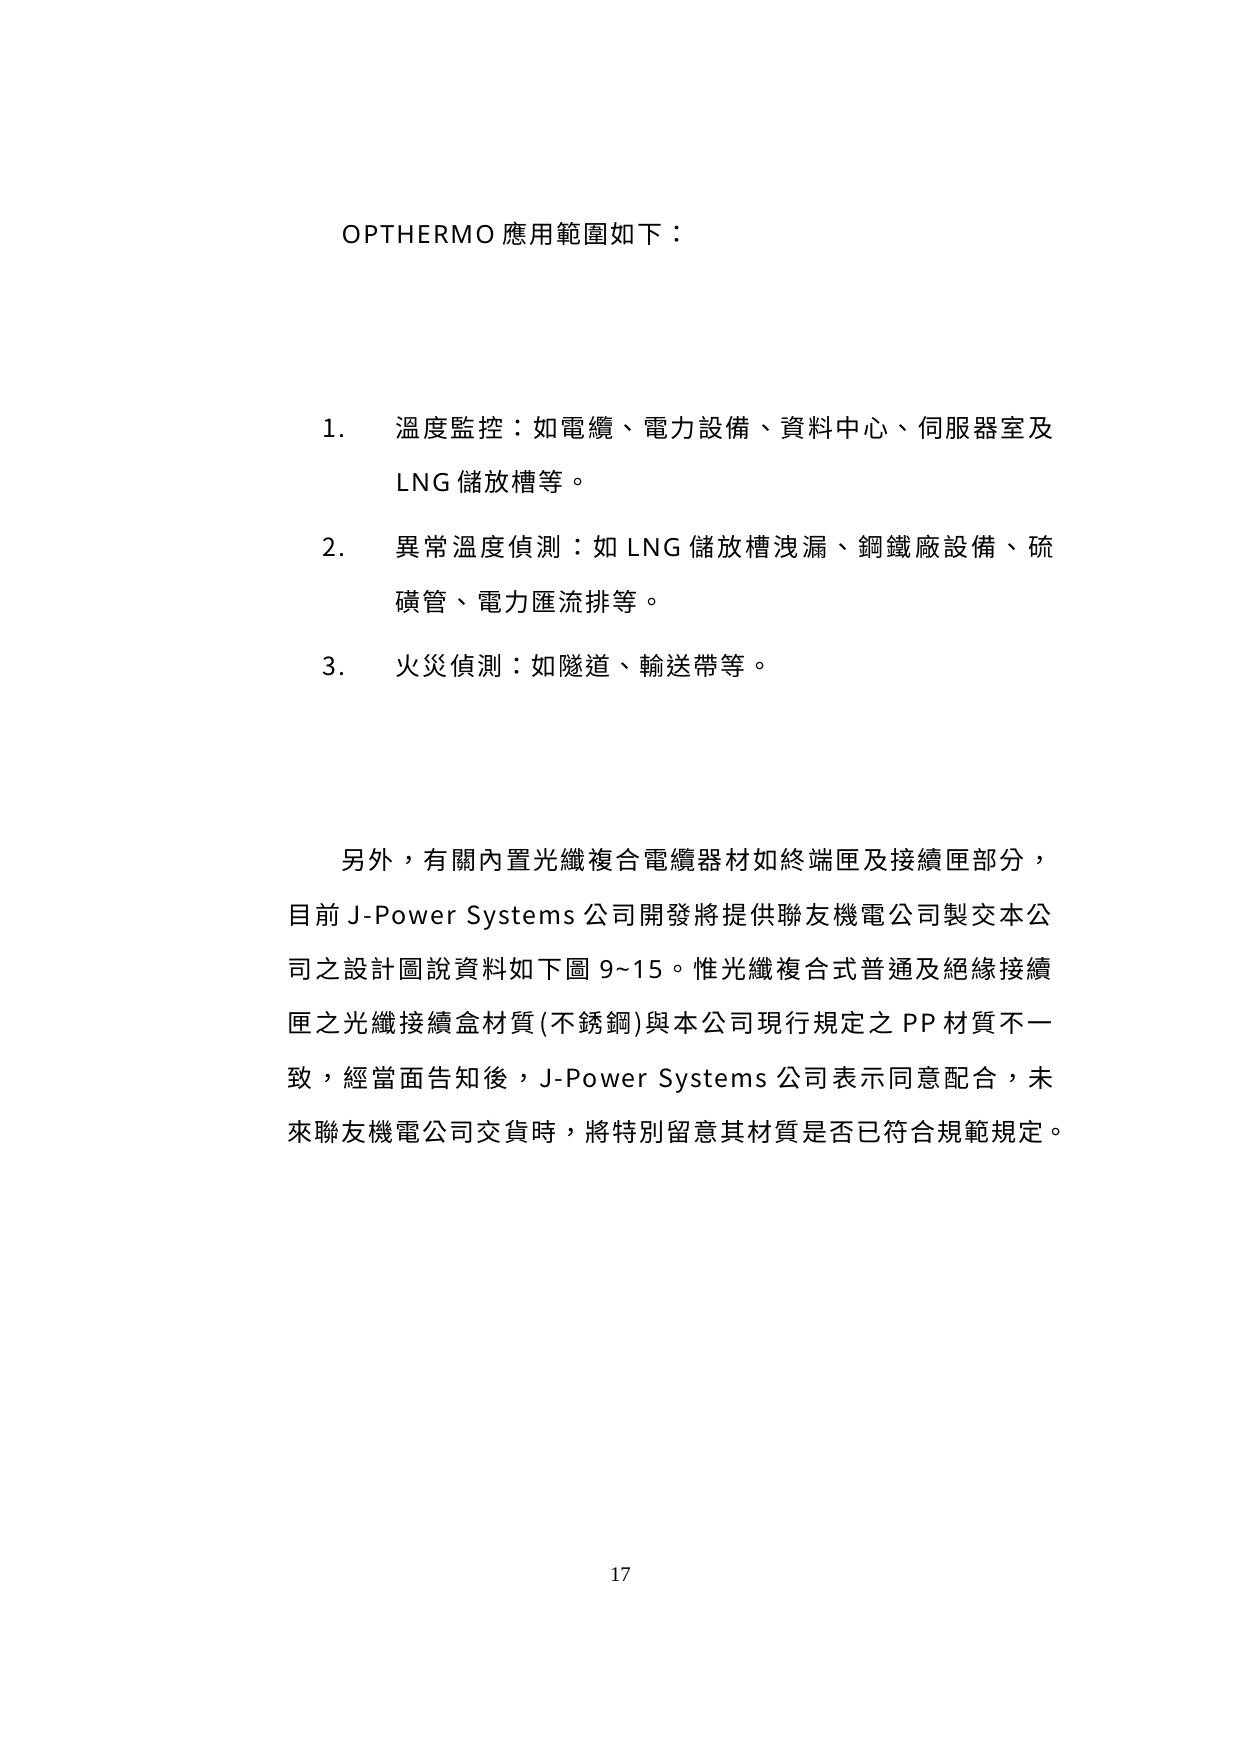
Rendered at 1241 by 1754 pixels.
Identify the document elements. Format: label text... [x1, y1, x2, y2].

text 另外，有關內置光纖複合電纜器材如終端匣及接續匣部分，目前J-Power Systems公司開發將提供聯友機電公司製交本公司之設計圖說資料如下圖9~15。惟光纖複合式普通及絕緣接續匣之光纖接續盒材質(不銹鋼)與本公司現行規定之PP材質不一致，經當面告知後，J-Power Systems公司表示同意配合，未來聯友機電公司交貨時，將特別留意其材質是否已符合規範規定。 [223, 776, 1118, 1213]
list 火災偵測：如隧道、輸送帶等。 [281, 582, 1118, 748]
text OPTHERMO應用範圍如下： [223, 150, 1118, 315]
list 異常溫度偵測：如LNG儲放槽洩漏、鋼鐵廠設備、硫磺管、電力匯流排等。 [281, 463, 1118, 582]
list 溫度監控：如電纜、電力設備、資料中心、伺服器室及LNG儲放槽等。 [281, 344, 1118, 463]
